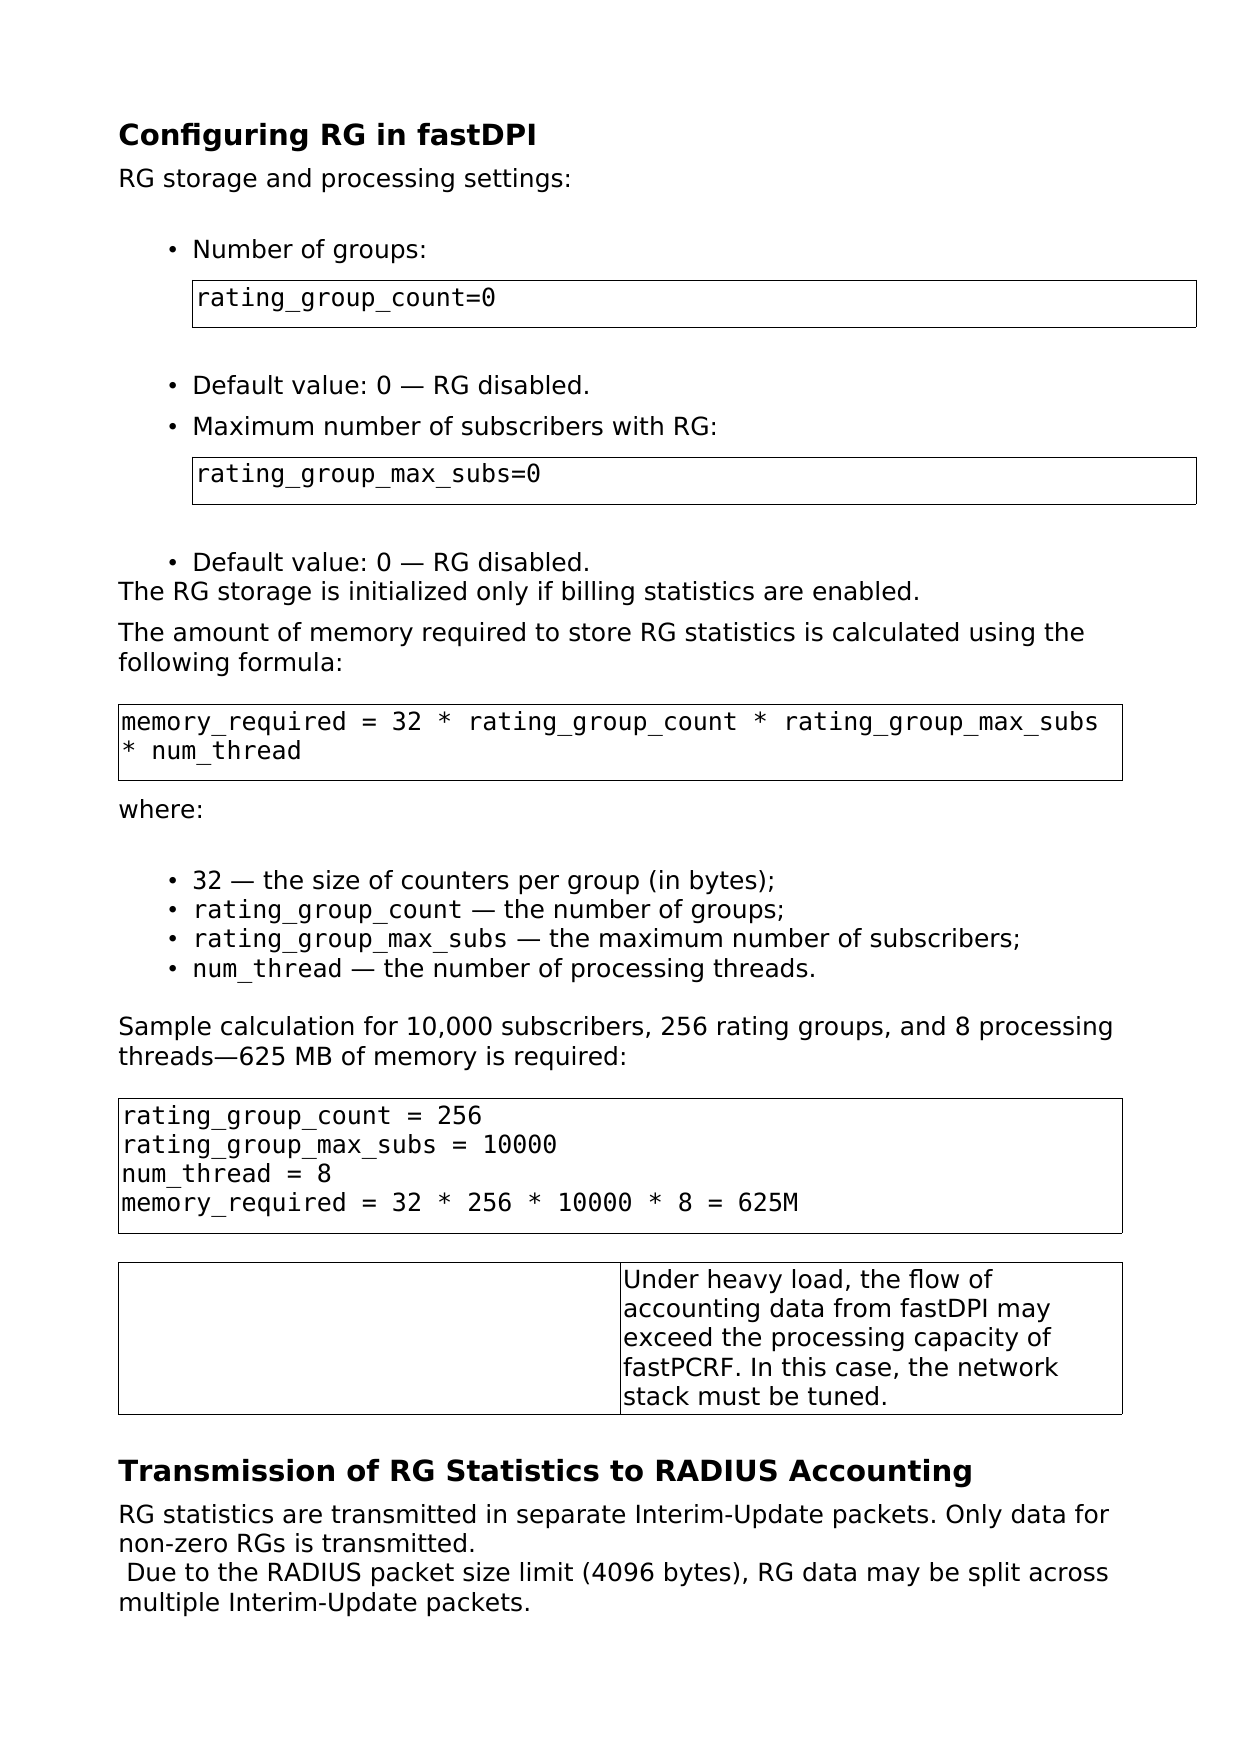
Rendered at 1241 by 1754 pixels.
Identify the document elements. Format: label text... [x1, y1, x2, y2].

table_header rating_group_max_subs=0 [193, 458, 1196, 503]
text RG statistics are transmitted in separate Interim-Update packets. Only data for non-zero RGs is transmitted. Due to the RADIUS packet size limit (4096 bytes), RG data may be split across multiple Interim-Update packets. [118, 1500, 1122, 1617]
list Default value: 0 — RG disabled. [177, 371, 1122, 400]
list rating_group_count — the number of groups; [177, 896, 1122, 925]
text RG storage and processing settings: [118, 164, 1122, 194]
text The RG storage is initialized only if billing statistics are enabled. [118, 577, 1122, 606]
table_header Under heavy load, the flow of accounting data from fastDPI may exceed the processing capacity of fastPCRF. In this case, the network stack must be tuned. [621, 1263, 1122, 1414]
subtitle Configuring RG in fastDPI [118, 118, 1122, 152]
list Number of groups: [177, 236, 1122, 265]
subtitle Transmission of RG Statistics to RADIUS Accounting [118, 1454, 1122, 1488]
text where: [118, 795, 1122, 824]
list rating_group_max_subs — the maximum number of subscribers; [177, 925, 1122, 954]
text The amount of memory required to store RG statistics is calculated using the following formula: [118, 619, 1122, 677]
table_header [119, 1263, 620, 1414]
list Default value: 0 — RG disabled. [177, 548, 1122, 577]
list num_thread — the number of processing threads. [177, 954, 1122, 983]
table_header rating_group_count=0 [193, 281, 1196, 327]
table_header rating_group_count = 256 rating_group_max_subs = 10000 num_thread = 8 memory_required = 32 * 256 * 10000 * 8 = 625M [119, 1099, 1122, 1232]
table_header memory_required = 32 * rating_group_count * rating_group_max_subs * num_thread [119, 705, 1122, 780]
list 32 — the size of counters per group (in bytes); [177, 866, 1122, 896]
text Sample calculation for 10,000 subscribers, 256 rating groups, and 8 processing threads—625 MB of memory is required: [118, 1012, 1122, 1071]
list Maximum number of subscribers with RG: [177, 413, 1122, 442]
